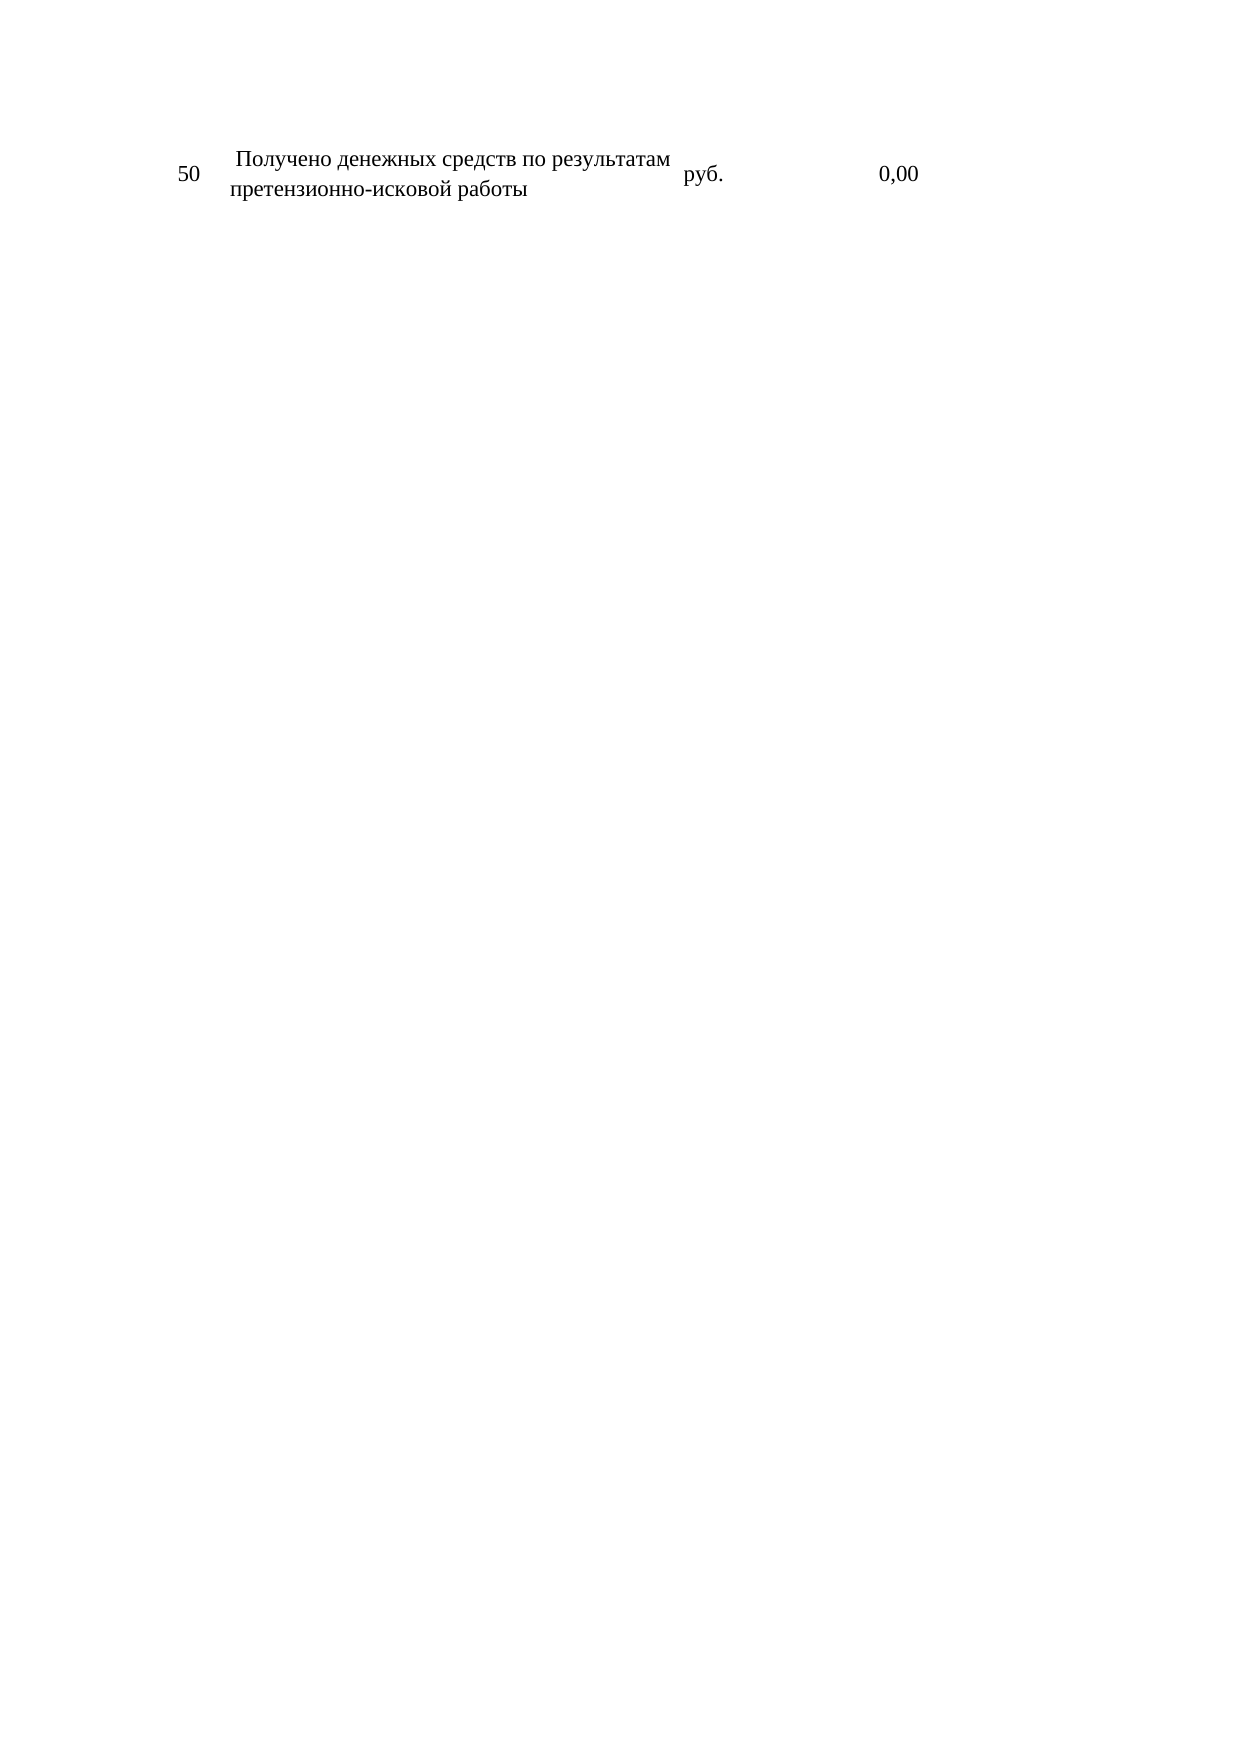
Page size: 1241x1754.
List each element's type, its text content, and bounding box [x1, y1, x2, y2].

table_cell Получено денежных средств по результатам претензионно-исковой работы [230, 118, 683, 249]
table_cell 50 [177, 118, 230, 249]
table_cell руб. [683, 118, 879, 249]
table_cell 0,00 [879, 118, 1154, 249]
